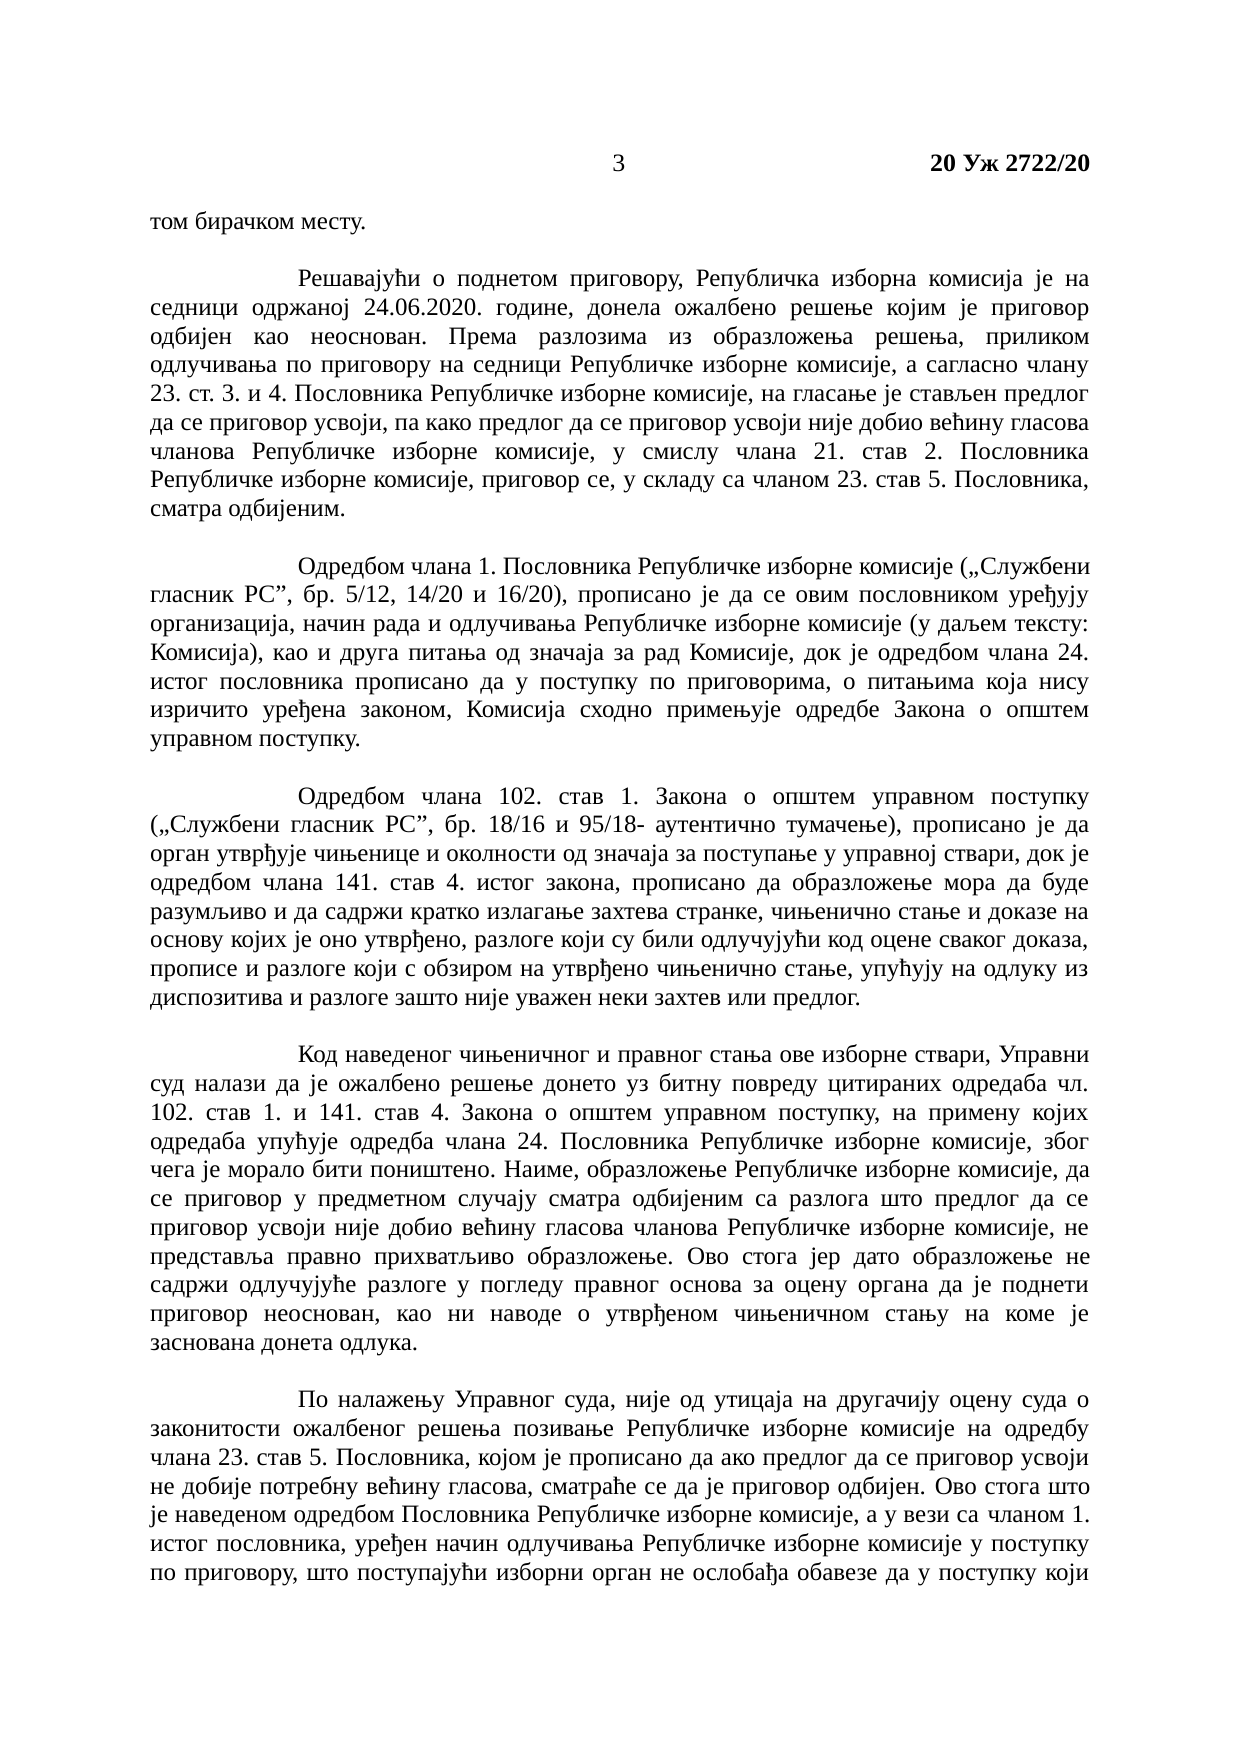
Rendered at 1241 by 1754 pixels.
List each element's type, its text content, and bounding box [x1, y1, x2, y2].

text Код наведеног чињеничног и правног стања ове изборне ствари, Управни суд налази да је ожалбено решење донето уз битну повреду цитираних одредаба чл. 102. став 1. и 141. став 4. Закона о општем управном поступку, на примену којих одредаба упућује одредба члана 24. Пословника Републичке изборне комисије, због чега је морало бити поништено. Наиме, образложење Републичке изборне комисије, да се приговор у предметном случају сматра одбијеним са разлога што предлог да се приговор усвоји није добио већину гласова чланова Републичке изборне комисије, не представља правно прихватљиво образложење. Ово стога јер дато образложење не садржи одлучујуће разлоге у погледу правног основа за оцену органа да је поднети приговор неоснован, као ни наводе о утврђеном чињеничном стању на коме је заснована донета одлука. [150, 1039, 1090, 1356]
text По налажењу Управног суда, није од утицаја на другачију оцену суда о законитости ожалбеног решења позивање Републичке изборне комисије на одредбу члана 23. став 5. Пословника, којом је прописано да ако предлог да се приговор усвоји не добије потребну већину гласова, сматраће се да је приговор одбијен. Ово стога што је наведеном одредбом Пословника Републичке изборне комисије, а у вези са чланом 1. истог пословника, уређен начин одлучивања Републичке изборне комисије у поступку по приговору, што поступајући изборни орган не ослобађа обавезе да у поступку који [150, 1384, 1090, 1586]
text Одредбом члана 1. Пословника Републичке изборне комисије („Службени гласник РС”, бр. 5/12, 14/20 и 16/20), прописано је да се овим пословником уређују организација, начин рада и одлучивања Републичке изборне комисије (у даљем тексту: Комисија), као и друга питања од значаја за рад Комисије, док је одредбом члана 24. истог пословника прописано да у поступку по приговорима, о питањима која нису изричито уређена законом, Комисија сходно примењује одредбе Закона о општем управном поступку. [150, 551, 1090, 752]
text Одредбом члана 102. став 1. Закона о општем управном поступку („Службени гласник РС”, бр. 18/16 и 95/18- аутентично тумачење), прописано је да орган утврђује чињенице и околности од значаја за поступање у управној ствари, док је одредбом члана 141. став 4. истог закона, прописано да образложење мора да буде разумљиво и да садржи кратко излагање захтева странке, чињенично стање и доказе на основу којих је оно утврђено, разлоге који су били одлучујући код оцене сваког доказа, прописе и разлоге који с обзиром на утврђено чињенично стање, упућују на одлуку из диспозитива и разлоге зашто није уважен неки захтев или предлог. [150, 781, 1090, 1011]
text Решавајући о поднетом приговору, Републичка изборна комисија је на седници одржаној 24.06.2020. године, донела ожалбено решење којим је приговор одбијен као неоснован. Према разлозима из образложења решења, приликом одлучивања по приговору на седници Републичке изборне комисије, а сагласно члану 23. ст. 3. и 4. Пословника Републичке изборне комисије, на гласање је стављен предлог да се приговор усвоји, па како предлог да се приговор усвоји није добио већину гласова чланова Републичке изборне комисије, у смислу члана 21. став 2. Пословника Републичке изборне комисије, приговор се, у складу са чланом 23. став 5. Пословника, сматра одбијеним. [150, 263, 1090, 522]
text том бирачком месту. [150, 206, 1090, 234]
